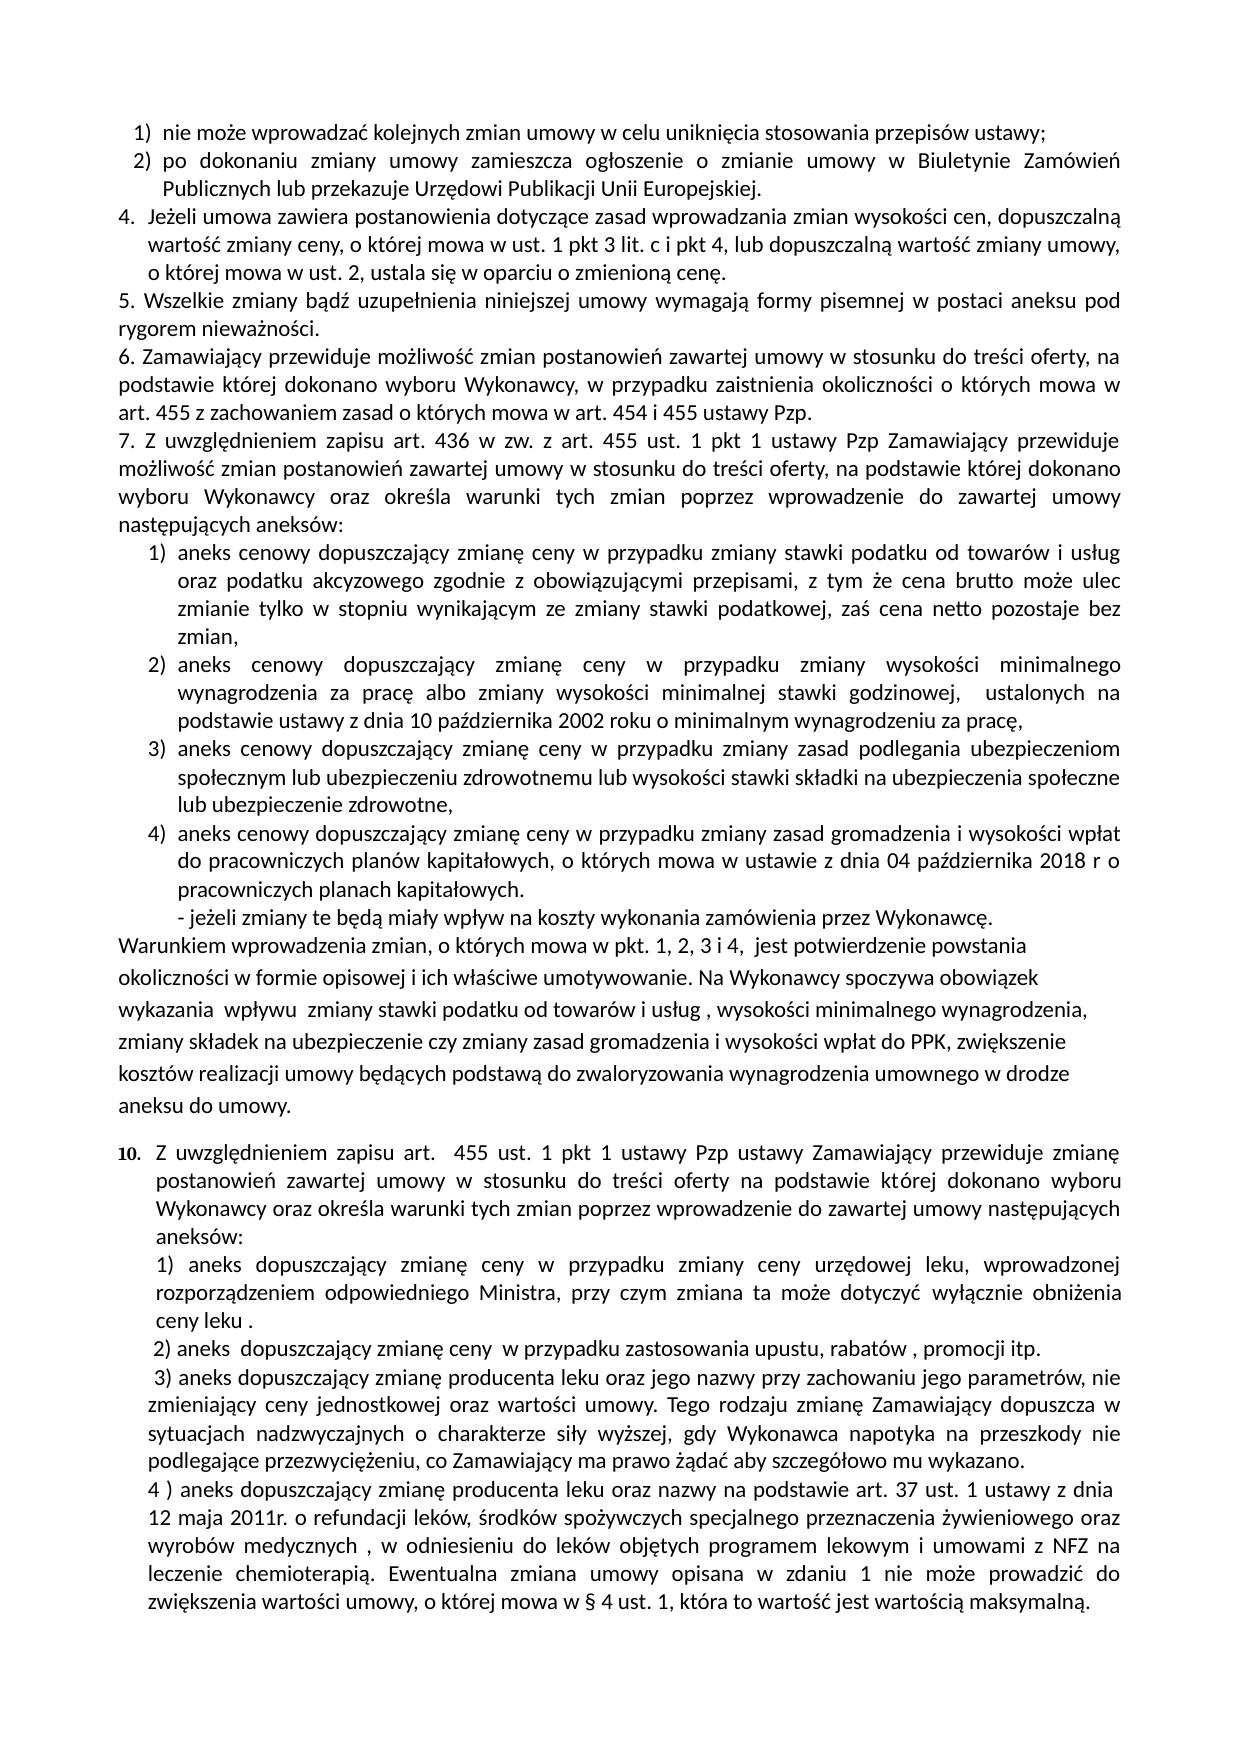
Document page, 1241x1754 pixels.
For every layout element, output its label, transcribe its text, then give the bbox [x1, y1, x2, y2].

list aneks cenowy dopuszczający zmianę ceny w przypadku zmiany wysokości minimalnego wynagrodzenia za pracę albo zmiany wysokości minimalnej stawki godzinowej, ustalonych na podstawie ustawy z dnia 10 października 2002 roku o minimalnym wynagrodzeniu za pracę, [148, 651, 1122, 734]
list 2) aneks dopuszczający zmianę ceny w przypadku zastosowania upustu, rabatów , promocji itp. [148, 1334, 1122, 1363]
list aneks cenowy dopuszczający zmianę ceny w przypadku zmiany stawki podatku od towarów i usług oraz podatku akcyzowego zgodnie z obowiązującymi przepisami, z tym że cena brutto może ulec zmianie tylko w stopniu wynikającym ze zmiany stawki podatkowej, zaś cena netto pozostaje bez zmian, [148, 538, 1122, 651]
list aneks cenowy dopuszczający zmianę ceny w przypadku zmiany zasad podlegania ubezpieczeniom społecznym lub ubezpieczeniu zdrowotnemu lub wysokości stawki składki na ubezpieczenia społeczne lub ubezpieczenie zdrowotne, [148, 734, 1122, 819]
text 4. Jeżeli umowa zawiera postanowienia dotyczące zasad wprowadzania zmian wysokości cen, dopuszczalną wartość zmiany ceny, o której mowa w ust. 1 pkt 3 lit. c i pkt 4, lub dopuszczalną wartość zmiany umowy, o której mowa w ust. 2, ustala się w oparciu o zmienioną cenę. [118, 202, 1122, 286]
text 2) po dokonaniu zmiany umowy zamieszcza ogłoszenie o zmianie umowy w Biuletynie Zamówień Publicznych lub przekazuje Urzędowi Publikacji Unii Europejskiej. [133, 146, 1122, 202]
list aneks cenowy dopuszczający zmianę ceny w przypadku zmiany zasad gromadzenia i wysokości wpłat do pracowniczych planów kapitałowych, o których mowa w ustawie z dnia 04 października 2018 r o pracowniczych planach kapitałowych. [148, 819, 1122, 903]
text Warunkiem wprowadzenia zmian, o których mowa w pkt. 1, 2, 3 i 4, jest potwierdzenie powstania okoliczności w formie opisowej i ich właściwe umotywowanie. Na Wykonawcy spoczywa obowiązek wykazania wpływu zmiany stawki podatku od towarów i usług , wysokości minimalnego wynagrodzenia, zmiany składek na ubezpieczenie czy zmiany zasad gromadzenia i wysokości wpłat do PPK, zwiększenie kosztów realizacji umowy będących podstawą do zwaloryzowania wynagrodzenia umownego w drodze aneksu do umowy. [118, 931, 1122, 1120]
list 3) aneks dopuszczający zmianę producenta leku oraz jego nazwy przy zachowaniu jego parametrów, nie zmieniający ceny jednostkowej oraz wartości umowy. Tego rodzaju zmianę Zamawiający dopuszcza w sytuacjach nadzwyczajnych o charakterze siły wyższej, gdy Wykonawca napotyka na przeszkody nie podlegające przezwyciężeniu, co Zamawiający ma prawo żądać aby szczegółowo mu wykazano. [148, 1363, 1122, 1475]
list Z uwzględnieniem zapisu art. 455 ust. 1 pkt 1 ustawy Pzp ustawy Zamawiający przewiduje zmianę postanowień zawartej umowy w stosunku do treści oferty na podstawie której dokonano wyboru Wykonawcy oraz określa warunki tych zmian poprzez wprowadzenie do zawartej umowy następujących aneksów: [118, 1138, 1122, 1251]
text 7. Z uwzględnieniem zapisu art. 436 w zw. z art. 455 ust. 1 pkt 1 ustawy Pzp Zamawiający przewiduje możliwość zmian postanowień zawartej umowy w stosunku do treści oferty, na podstawie której dokonano wyboru Wykonawcy oraz określa warunki tych zmian poprzez wprowadzenie do zawartej umowy następujących aneksów: [118, 426, 1122, 538]
text 1) nie może wprowadzać kolejnych zmian umowy w celu uniknięcia stosowania przepisów ustawy; [133, 118, 1122, 146]
list 1) aneks dopuszczający zmianę ceny w przypadku zmiany ceny urzędowej leku, wprowadzonej rozporządzeniem odpowiedniego Ministra, przy czym zmiana ta może dotyczyć wyłącznie obniżenia ceny leku . [118, 1251, 1122, 1334]
text 6. Zamawiający przewiduje możliwość zmian postanowień zawartej umowy w stosunku do treści oferty, na podstawie której dokonano wyboru Wykonawcy, w przypadku zaistnienia okoliczności o których mowa w art. 455 z zachowaniem zasad o których mowa w art. 454 i 455 ustawy Pzp. [118, 342, 1122, 426]
text 5. Wszelkie zmiany bądź uzupełnienia niniejszej umowy wymagają formy pisemnej w postaci aneksu pod rygorem nieważności. [118, 286, 1122, 342]
list 4 ) aneks dopuszczający zmianę producenta leku oraz nazwy na podstawie art. 37 ust. 1 ustawy z dnia 12 maja 2011r. o refundacji leków, środków spożywczych specjalnego przeznaczenia żywieniowego oraz wyrobów medycznych , w odniesieniu do leków objętych programem lekowym i umowami z NFZ na leczenie chemioterapią. Ewentualna zmiana umowy opisana w zdaniu 1 nie może prowadzić do zwiększenia wartości umowy, o której mowa w § 4 ust. 1, która to wartość jest wartością maksymalną. [148, 1475, 1122, 1615]
text - jeżeli zmiany te będą miały wpływ na koszty wykonania zamówienia przez Wykonawcę. [177, 903, 1122, 931]
